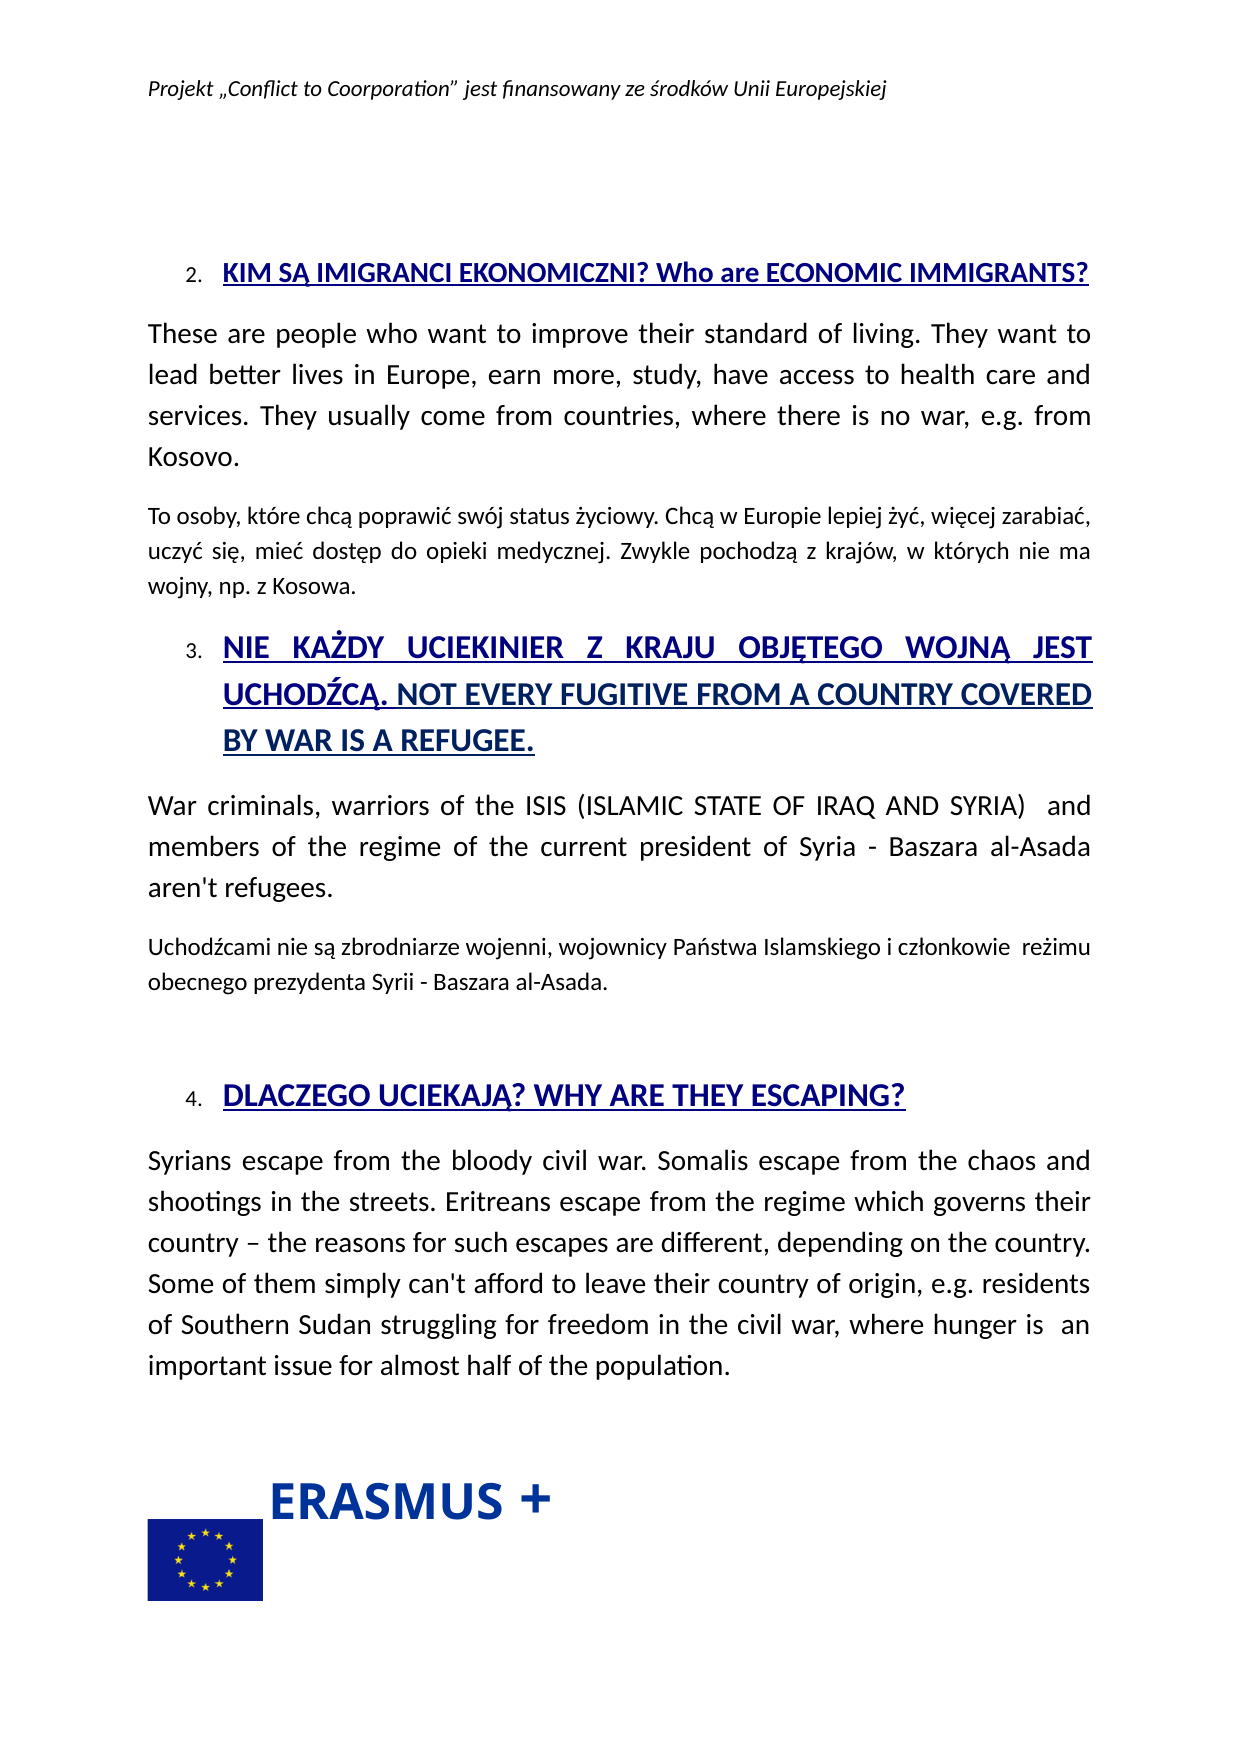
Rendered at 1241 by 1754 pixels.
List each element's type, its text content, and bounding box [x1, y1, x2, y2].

text Syrians escape from the bloody civil war. Somalis escape from the chaos and shootings in the streets. Eritreans escape from the regime which governs their country – the reasons for such escapes are different, depending on the country. Some of them simply can't afford to leave their country of origin, e.g. residents of Southern Sudan struggling for freedom in the civil war, where hunger is an important issue for almost half of the population. [148, 1142, 1093, 1382]
text War criminals, warriors of the ISIS (ISLAMIC STATE OF IRAQ AND SYRIA) and members of the regime of the current president of Syria - Baszara al-Asada aren't refugees. [148, 787, 1093, 904]
list KIM SĄ IMIGRANCI EKONOMICZNI? Who are ECONOMIC IMMIGRANTS? [185, 254, 1093, 289]
text To osoby, które chcą poprawić swój status życiowy. Chcą w Europie lepiej żyć, więcej zarabiać, uczyć się, mieć dostęp do opieki medycznej. Zwykle pochodzą z krajów, w których nie ma wojny, np. z Kosowa. [148, 500, 1093, 601]
list DLACZEGO UCIEKAJĄ? WHY ARE THEY ESCAPING? [185, 1074, 1093, 1115]
text These are people who want to improve their standard of living. They want to lead better lives in Europe, earn more, study, have access to health care and services. They usually come from countries, where there is no war, e.g. from Kosovo. [148, 315, 1093, 474]
text Uchodźcami nie są zbrodniarze wojenni, wojownicy Państwa Islamskiego i członkowie reżimu obecnego prezydenta Syrii - Baszara al-Asada. [148, 931, 1093, 996]
list NIE KAŻDY UCIEKINIER Z KRAJU OBJĘTEGO WOJNĄ JEST UCHODŹCĄ. NOT EVERY FUGITIVE FROM A COUNTRY COVERED BY WAR IS A REFUGEE. [185, 626, 1093, 760]
